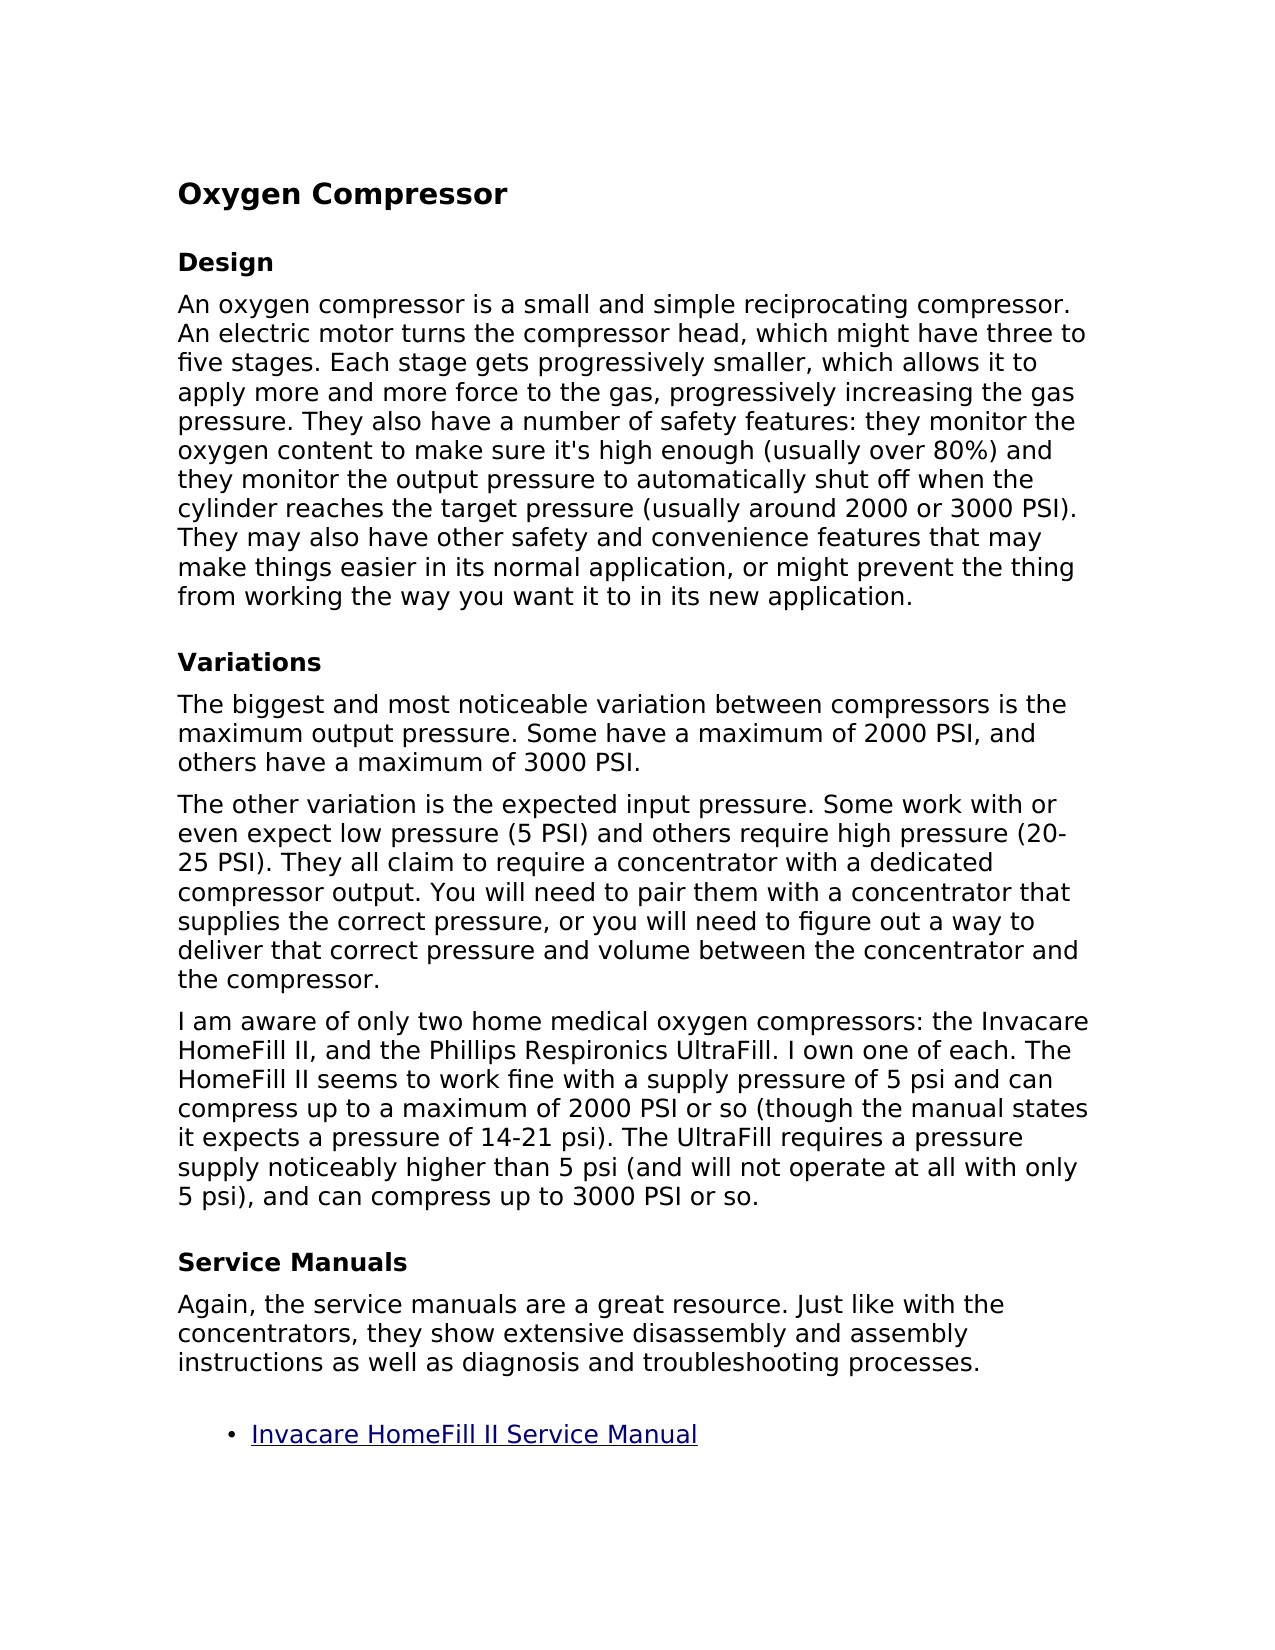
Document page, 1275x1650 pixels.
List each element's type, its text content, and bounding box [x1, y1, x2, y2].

text Again, the service manuals are a great resource. Just like with the concentrators, they show extensive disassembly and assembly instructions as well as diagnosis and troubleshooting processes. [177, 1290, 1098, 1378]
text An oxygen compressor is a small and simple reciprocating compressor. An electric motor turns the compressor head, which might have three to five stages. Each stage gets progressively smaller, which allows it to apply more and more force to the gas, progressively increasing the gas pressure. They also have a number of safety features: they monitor the oxygen content to make sure it's high enough (usually over 80%) and they monitor the output pressure to automatically shut off when the cylinder reaches the target pressure (usually around 2000 or 3000 PSI). They may also have other safety and convenience features that may make things easier in its normal application, or might prevent the thing from working the way you want it to in its new application. [177, 290, 1098, 611]
subtitle Service Manuals [177, 1249, 1098, 1278]
text I am aware of only two home medical oxygen compressors: the Invacare HomeFill II, and the Phillips Respironics UltraFill. I own one of each. The HomeFill II seems to work fine with a supply pressure of 5 psi and can compress up to a maximum of 2000 PSI or so (though the manual states it expects a pressure of 14-21 psi). The UltraFill requires a pressure supply noticeably higher than 5 psi (and will not operate at all with only 5 psi), and can compress up to 3000 PSI or so. [177, 1007, 1098, 1211]
subtitle Design [177, 249, 1098, 278]
text The other variation is the expected input pressure. Some work with or even expect low pressure (5 PSI) and others require high pressure (20-25 PSI). They all claim to require a concentrator with a dedicated compressor output. You will need to pair them with a concentrator that supplies the correct pressure, or you will need to figure out a way to deliver that correct pressure and volume between the concentrator and the compressor. [177, 790, 1098, 994]
text The biggest and most noticeable variation between compressors is the maximum output pressure. Some have a maximum of 2000 PSI, and others have a maximum of 3000 PSI. [177, 690, 1098, 778]
subtitle Oxygen Compressor [177, 177, 1098, 211]
subtitle Variations [177, 649, 1098, 678]
list Invacare HomeFill II Service Manual [236, 1420, 1098, 1449]
